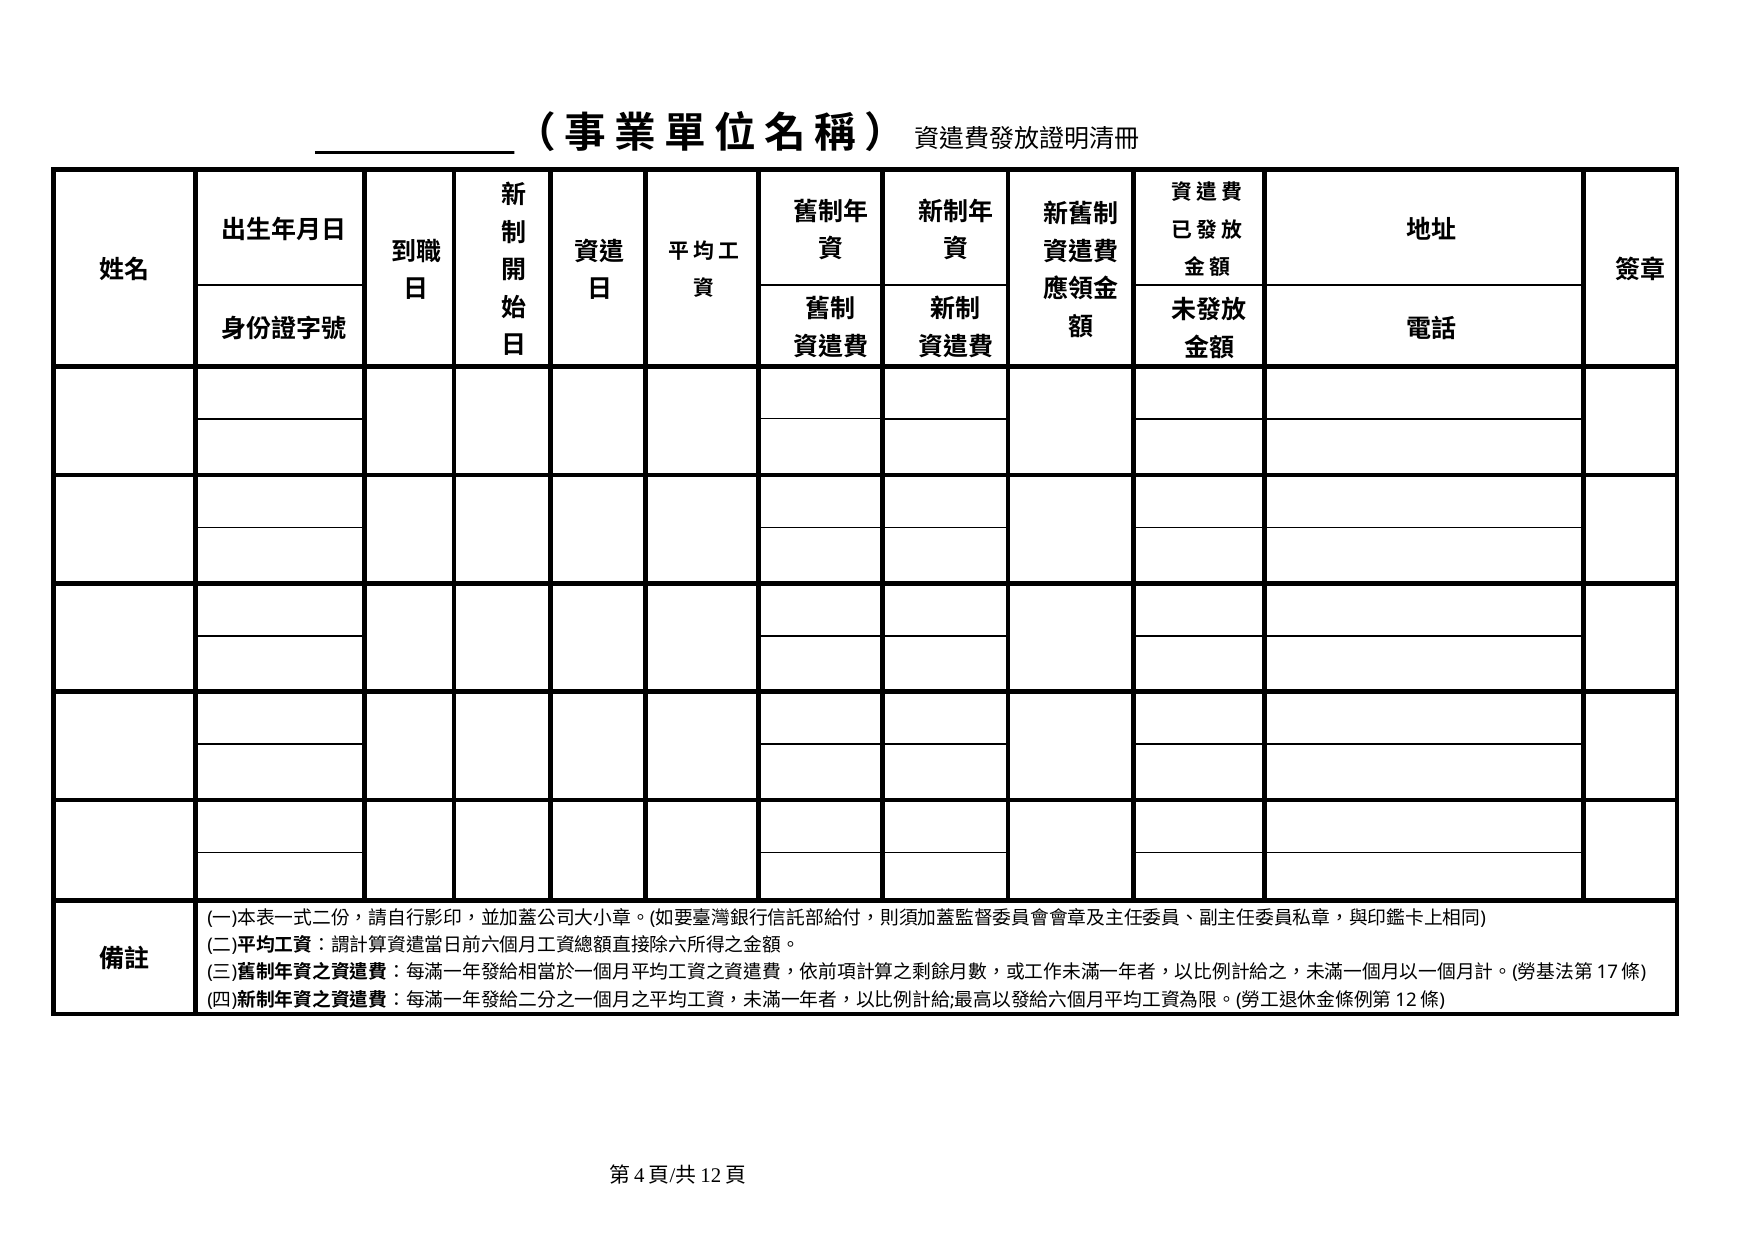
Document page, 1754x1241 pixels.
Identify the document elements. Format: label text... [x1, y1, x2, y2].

table_cell [456, 802, 548, 898]
table_cell [761, 694, 880, 743]
table_header 新制年資 [885, 172, 1006, 284]
table_cell 新制 資遣費 [885, 286, 1006, 364]
table_cell [648, 369, 756, 472]
table_cell [885, 694, 1006, 743]
table_cell [1267, 694, 1581, 743]
table_cell [1010, 694, 1131, 797]
table_header 地址 [1267, 172, 1581, 284]
table_cell [1267, 802, 1581, 852]
table_cell [648, 694, 756, 797]
table_cell [367, 369, 452, 472]
table_cell [198, 694, 362, 743]
table_cell (一)本表一式二份，請自行影印，並加蓋公司大小章。(如要臺灣銀行信託部給付，則須加蓋監督委員會會章及主任委員、副主任委員私章，與印鑑卡上相同) (二)平均工資：謂計算資遣當日前六個月工資總額直接除六所得之金額。 (三)舊制年資之資遣費：每滿一年發給相當於一個月平均工資之資遣費，依前項計算之剩餘月數，或工作未滿一年者，以比例計給之，未滿一個月以一個月計。(勞基法第17條) (四)新制年資之資遣費：每滿一年發給二分之一個月之平均工資，未滿一年者，以比例計給;最高以發給六個月平均工資為限。(勞工退休金條例第12條) [198, 903, 1675, 1011]
table_header 到職日 [367, 172, 452, 364]
table_cell [761, 586, 880, 635]
table_cell [1267, 745, 1581, 797]
table_cell [1267, 853, 1581, 898]
table_cell [885, 528, 1006, 581]
table_cell [1267, 528, 1581, 581]
table_cell [648, 477, 756, 581]
table_cell [1586, 369, 1675, 472]
table_cell [1010, 477, 1131, 581]
table_cell [456, 694, 548, 797]
table_cell [885, 369, 1006, 418]
table_cell [367, 694, 452, 797]
table_cell [1136, 420, 1262, 472]
table_header 平均工資 [648, 172, 756, 364]
table_cell [761, 745, 880, 797]
table_cell 舊制 資遣費 [761, 286, 880, 364]
table_cell [198, 802, 362, 852]
table_cell [56, 802, 193, 898]
table_cell 身份證字號 [198, 286, 362, 364]
table_cell [456, 586, 548, 689]
table_header 出生年月日 [198, 172, 362, 284]
table_cell [198, 477, 362, 527]
table_cell [1010, 369, 1131, 472]
table_header 舊制年資 [761, 172, 880, 284]
table_cell [198, 528, 362, 581]
table_cell [1136, 586, 1262, 635]
table_cell [885, 420, 1006, 472]
table_cell [367, 802, 452, 898]
table_cell [456, 369, 548, 472]
table_cell [198, 586, 362, 635]
table_cell [553, 369, 643, 472]
table_cell [1267, 420, 1581, 472]
table_cell [1267, 369, 1581, 418]
table_cell [56, 694, 193, 797]
table_cell [1010, 802, 1131, 898]
table_cell [553, 477, 643, 581]
table_header 新制開始日 [456, 172, 548, 364]
table_cell 備註 [56, 903, 193, 1011]
table_cell [1136, 528, 1262, 581]
table_cell [198, 420, 362, 472]
table_cell [761, 477, 880, 527]
table_cell [648, 802, 756, 898]
table_cell [367, 586, 452, 689]
table_cell [553, 694, 643, 797]
table_cell [1136, 694, 1262, 743]
table_cell [56, 369, 193, 472]
table_cell [553, 586, 643, 689]
table_cell [1136, 369, 1262, 418]
table_cell [761, 853, 880, 898]
table_cell [1136, 853, 1262, 898]
text （事業單位名稱）資遣費發放證明清冊 [314, 92, 1689, 167]
table_cell [1136, 802, 1262, 852]
table_cell [56, 477, 193, 581]
table_cell [1136, 477, 1262, 527]
table_cell [1586, 586, 1675, 689]
table_cell [885, 745, 1006, 797]
table_header 簽章 [1586, 172, 1675, 364]
table_cell [761, 528, 880, 581]
table_cell 未發放金額 [1136, 286, 1262, 364]
table_cell [198, 637, 362, 689]
table_cell [1586, 477, 1675, 581]
table_cell [885, 853, 1006, 898]
table_cell 電話 [1267, 286, 1581, 364]
table_cell [885, 586, 1006, 635]
table_cell [1267, 586, 1581, 635]
table_cell [1267, 637, 1581, 689]
table_header 資遣日 [553, 172, 643, 364]
table_cell [1586, 694, 1675, 797]
table_cell [198, 745, 362, 797]
table_cell [1010, 586, 1131, 689]
table_header 資遣費 已發放金額 [1136, 172, 1262, 284]
table_cell [648, 586, 756, 689]
table_cell [1136, 637, 1262, 689]
table_cell [885, 802, 1006, 852]
table_cell [1136, 745, 1262, 797]
table_cell [553, 802, 643, 898]
table_cell [456, 477, 548, 581]
table_cell [761, 419, 880, 472]
table_cell [1586, 802, 1675, 898]
table_header 新舊制 資遣費 應領金額 [1010, 172, 1131, 364]
table_cell [885, 637, 1006, 689]
table_cell [198, 853, 362, 898]
table_header 姓名 [56, 172, 193, 364]
table_cell [761, 637, 880, 689]
table_cell [198, 369, 362, 418]
table_cell [1267, 477, 1581, 527]
table_cell [885, 477, 1006, 527]
table_cell [56, 586, 193, 689]
table_cell [761, 369, 880, 418]
table_cell [367, 477, 452, 581]
table_cell [761, 802, 880, 852]
